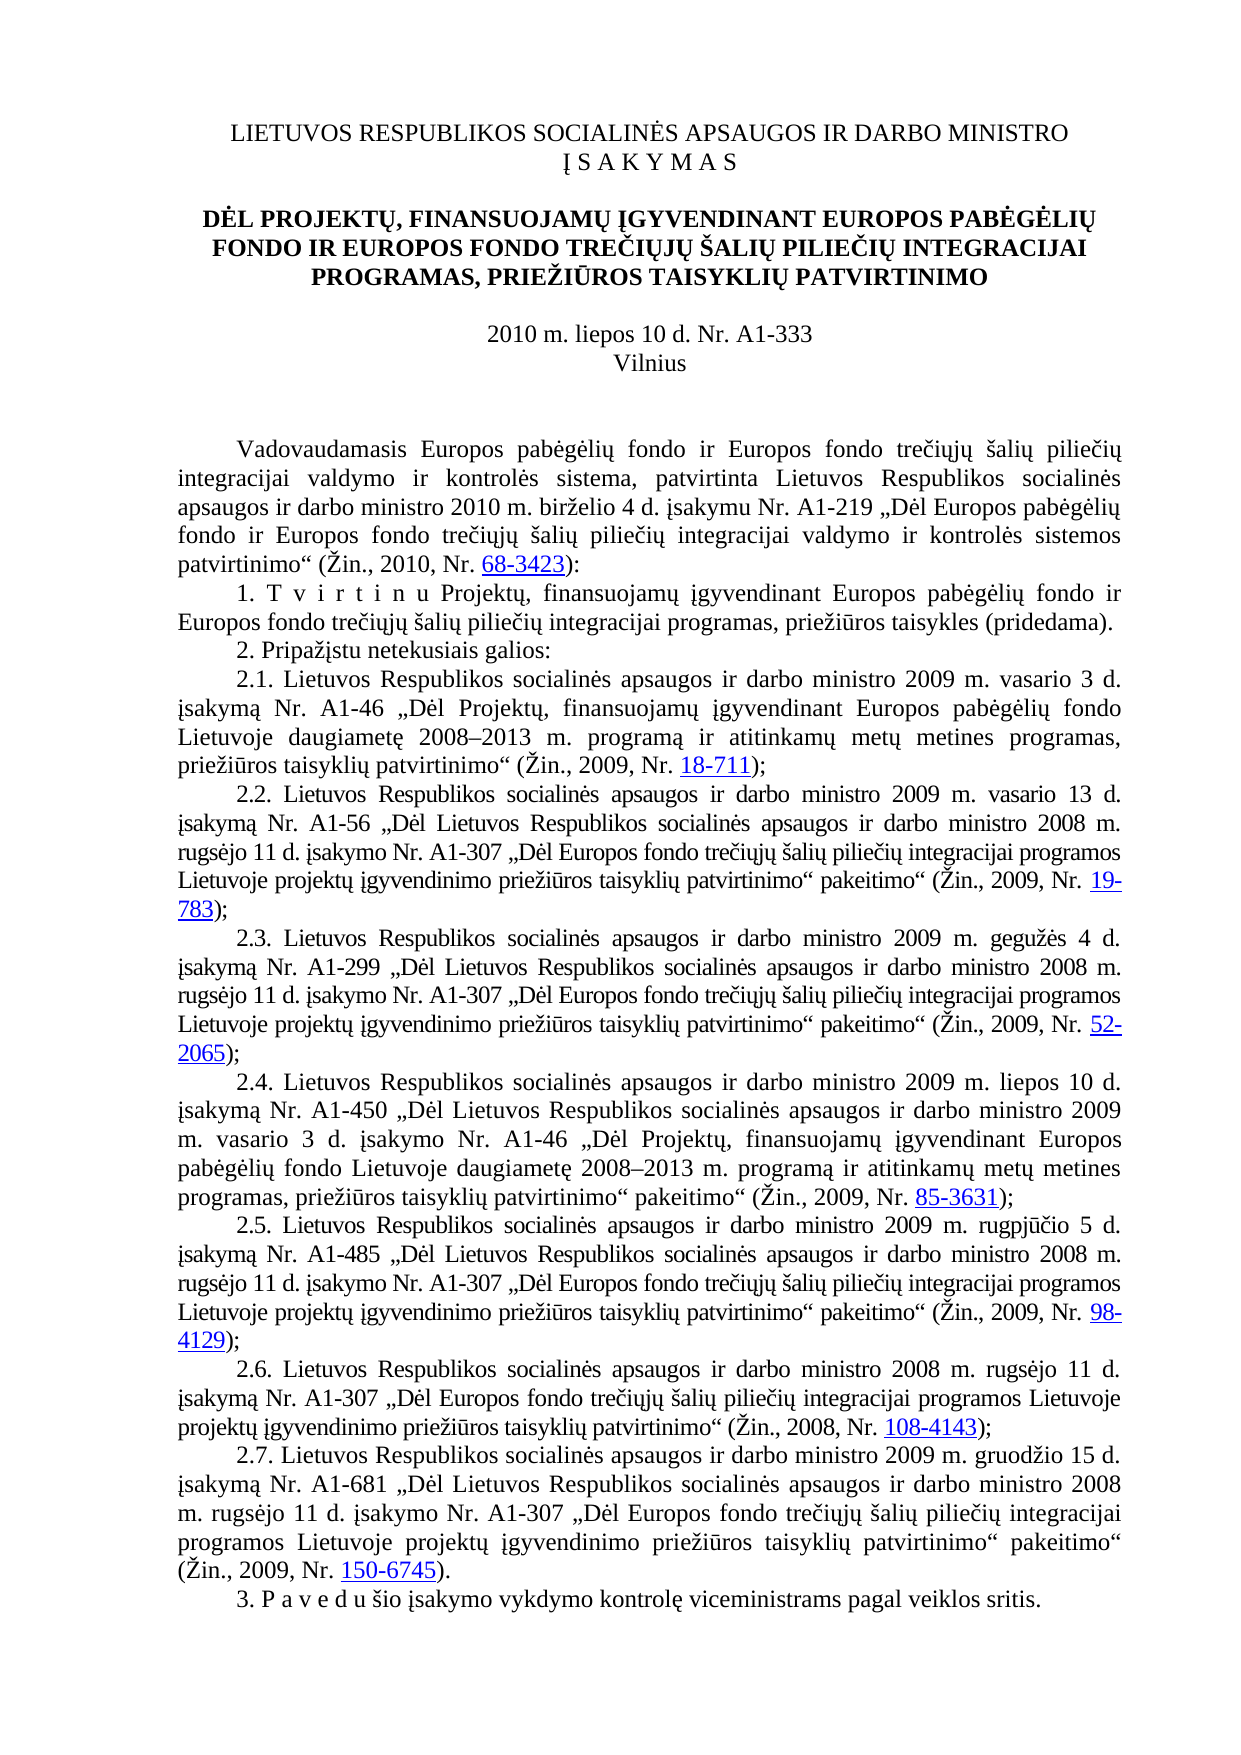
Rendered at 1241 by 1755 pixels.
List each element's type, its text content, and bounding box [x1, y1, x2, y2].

text 3. P a v e d u šio įsakymo vykdymo kontrolę viceministrams pagal veiklos sritis. [177, 1584, 1122, 1613]
text 2.1. Lietuvos Respublikos socialinės apsaugos ir darbo ministro 2009 m. vasario 3 d. įsakymą Nr. A1-46 „Dėl projektų, finansuojamų įgyvendinant Europos pabėgėlių fondo Lietuvoje daugiametę 2008–2013 m. programą ir atitinkamų metų metines programas, priežiūros taisyklių patvirtinimo“ (Žin., 2009, Nr. 18-711); [177, 664, 1122, 779]
text 2.7. Lietuvos Respublikos socialinės apsaugos ir darbo ministro 2009 m. gruodžio 15 d. įsakymą Nr. A1-681 „Dėl Lietuvos Respublikos socialinės apsaugos ir darbo ministro 2008 m. rugsėjo 11 d. įsakymo Nr. A1-307 „Dėl Europos fondo trečiųjų šalių piliečių integracijai programos Lietuvoje projektų įgyvendinimo priežiūros taisyklių patvirtinimo“ pakeitimo“ (Žin., 2009, Nr. 150-6745). [177, 1441, 1122, 1584]
text 2. Pripažįstu netekusiais galios: [177, 636, 1122, 664]
text 2.6. Lietuvos Respublikos socialinės apsaugos ir darbo ministro 2008 m. rugsėjo 11 d. įsakymą Nr. A1-307 „Dėl Europos fondo trečiųjų šalių piliečių integracijai programos Lietuvoje projektų įgyvendinimo priežiūros taisyklių patvirtinimo“ (Žin., 2008, Nr. 108-4143); [177, 1354, 1122, 1441]
text 2.3. Lietuvos Respublikos socialinės apsaugos ir darbo ministro 2009 m. gegužės 4 d. įsakymą Nr. A1-299 „Dėl Lietuvos Respublikos socialinės apsaugos ir darbo ministro 2008 m. rugsėjo 11 d. įsakymo Nr. A1-307 „Dėl Europos fondo trečiųjų šalių piliečių integracijai programos Lietuvoje projektų įgyvendinimo priežiūros taisyklių patvirtinimo“ pakeitimo“ (Žin., 2009, Nr. 52-2065); [177, 923, 1122, 1067]
text 2.2. Lietuvos Respublikos socialinės apsaugos ir darbo ministro 2009 m. vasario 13 d. įsakymą Nr. A1-56 „Dėl Lietuvos Respublikos socialinės apsaugos ir darbo ministro 2008 m. rugsėjo 11 d. įsakymo Nr. A1-307 „Dėl Europos fondo trečiųjų šalių piliečių integracijai programos Lietuvoje projektų įgyvendinimo priežiūros taisyklių patvirtinimo“ pakeitimo“ (Žin., 2009, Nr. 19-783); [177, 779, 1122, 923]
text DĖL PROJEKTŲ, FINANSUOJAMŲ ĮGYVENDINANT EUROPOS PABĖGĖLIŲ FONDO IR EUROPOS FONDO TREČIŲJŲ ŠALIŲ PILIEČIŲ INTEGRACIJAI PROGRAMAS, PRIEŽIŪROS TAISYKLIŲ PATVIRTINIMO [177, 204, 1122, 291]
text LIETUVOS RESPUBLIKOS SOCIALINĖS APSAUGOS IR DARBO MINISTRO [177, 118, 1122, 147]
text Į S A K Y M A S [177, 147, 1122, 176]
text 1. T v i r t i n u Projektų, finansuojamų įgyvendinant Europos pabėgėlių fondo ir Europos fondo trečiųjų šalių piliečių integracijai programas, priežiūros taisykles (pridedama). [177, 578, 1122, 636]
text 2010 m. liepos 10 d. Nr. A1-333 [177, 319, 1122, 348]
text 2.4. Lietuvos Respublikos socialinės apsaugos ir darbo ministro 2009 m. liepos 10 d. įsakymą Nr. A1-450 „Dėl Lietuvos Respublikos socialinės apsaugos ir darbo ministro 2009 m. vasario 3 d. įsakymo Nr. A1-46 „Dėl Projektų, finansuojamų įgyvendinant Europos pabėgėlių fondo Lietuvoje daugiametę 2008–2013 m. programą ir atitinkamų metų metines programas, priežiūros taisyklių patvirtinimo“ pakeitimo“ (Žin., 2009, Nr. 85-3631); [177, 1067, 1122, 1211]
text Vilnius [177, 348, 1122, 377]
text 2.5. Lietuvos Respublikos socialinės apsaugos ir darbo ministro 2009 m. rugpjūčio 5 d. įsakymą Nr. A1-485 „Dėl Lietuvos Respublikos socialinės apsaugos ir darbo ministro 2008 m. rugsėjo 11 d. įsakymo Nr. A1-307 „Dėl Europos fondo trečiųjų šalių piliečių integracijai programos Lietuvoje projektų įgyvendinimo priežiūros taisyklių patvirtinimo“ pakeitimo“ (Žin., 2009, Nr. 98-4129); [177, 1211, 1122, 1354]
text Vadovaudamasis Europos pabėgėlių fondo ir Europos fondo trečiųjų šalių piliečių integracijai valdymo ir kontrolės sistema, patvirtinta Lietuvos Respublikos socialinės apsaugos ir darbo ministro 2010 m. birželio 4 d. įsakymu Nr. A1-219 „Dėl Europos pabėgėlių fondo ir Europos fondo trečiųjų šalių piliečių integracijai valdymo ir kontrolės sistemos patvirtinimo“ (Žin., 2010, Nr. 68-3423): [177, 434, 1122, 578]
